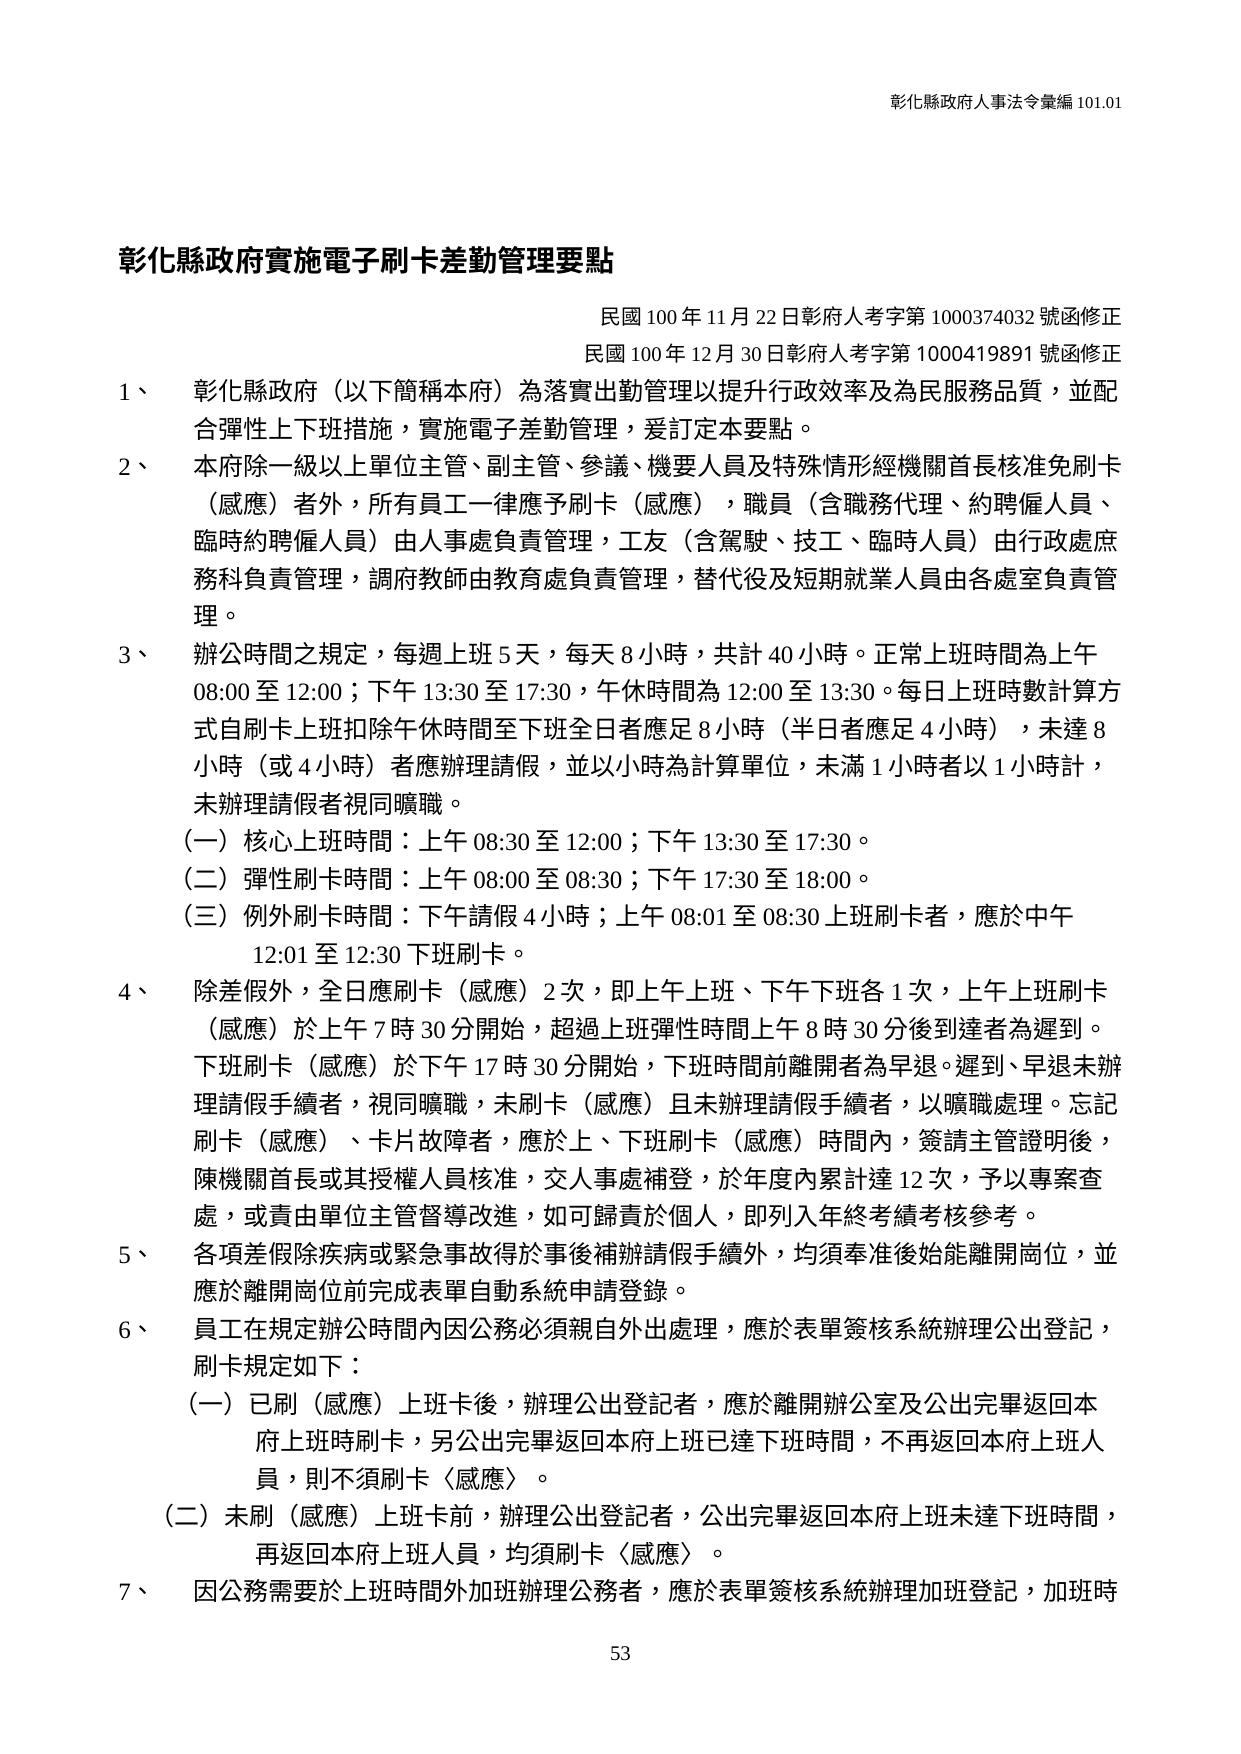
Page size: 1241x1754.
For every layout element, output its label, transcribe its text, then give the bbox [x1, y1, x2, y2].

list 因公務需要於上班時間外加班辦理公務者，應於表單簽核系統辦理加班登記，加班時 [118, 1571, 1122, 1609]
text （一）已刷（感應）上班卡後，辦理公出登記者，應於離開辦公室及公出完畢返回本府上班時刷卡，另公出完畢返回本府上班已達下班時間，不再返回本府上班人員，則不須刷卡〈感應〉。 [118, 1384, 1122, 1496]
text （二）彈性刷卡時間：上午08:00至08:30；下午17:30至18:00。 [156, 859, 1122, 896]
text （一）核心上班時間：上午08:30至12:00；下午13:30至17:30。 [156, 821, 1122, 859]
list 員工在規定辦公時間內因公務必須親自外出處理，應於表單簽核系統辦理公出登記，刷卡規定如下： [118, 1309, 1122, 1384]
list 除差假外，全日應刷卡（感應）2次，即上午上班、下午下班各1次，上午上班刷卡（感應）於上午7時30分開始，超過上班彈性時間上午8時30分後到達者為遲到。下班刷卡（感應）於下午17時30分開始，下班時間前離開者為早退。遲到、早退未辦理請假手續者，視同曠職，未刷卡（感應）且未辦理請假手續者，以曠職處理。忘記刷卡（感應）、卡片故障者，應於上、下班刷卡（感應）時間內，簽請主管證明後，陳機關首長或其授權人員核准，交人事處補登，於年度內累計達12次，予以專案查處，或責由單位主管督導改進，如可歸責於個人，即列入年終考績考核參考。 [118, 971, 1122, 1234]
list 彰化縣政府（以下簡稱本府）為落實出勤管理以提升行政效率及為民服務品質，並配合彈性上下班措施，實施電子差勤管理，爰訂定本要點。 [118, 371, 1122, 446]
list 各項差假除疾病或緊急事故得於事後補辦請假手續外，均須奉准後始能離開崗位，並應於離開崗位前完成表單自動系統申請登錄。 [118, 1234, 1122, 1309]
text （三）例外刷卡時間：下午請假4小時；上午08:01至08:30上班刷卡者，應於中午12:01至12:30下班刷卡。 [156, 896, 1122, 971]
text 民國100年11月22日彰府人考字第1000374032號函修正 [118, 296, 1122, 334]
text 民國100年12月30日彰府人考字第1000419891號函修正 [118, 334, 1122, 371]
subtitle 彰化縣政府實施電子刷卡差勤管理要點 [118, 221, 1122, 296]
text （二）未刷（感應）上班卡前，辦理公出登記者，公出完畢返回本府上班未達下班時間，再返回本府上班人員，均須刷卡〈感應〉。 [118, 1496, 1122, 1571]
list 本府除一級以上單位主管、副主管、參議、機要人員及特殊情形經機關首長核准免刷卡（感應）者外，所有員工一律應予刷卡（感應），職員（含職務代理、約聘僱人員、臨時約聘僱人員）由人事處負責管理，工友（含駕駛、技工、臨時人員）由行政處庶務科負責管理，調府教師由教育處負責管理，替代役及短期就業人員由各處室負責管理。 [118, 446, 1122, 634]
list 辦公時間之規定，每週上班5天，每天8小時，共計40小時。正常上班時間為上午08:00至12:00；下午13:30至17:30，午休時間為12:00至13:30。每日上班時數計算方式自刷卡上班扣除午休時間至下班全日者應足8小時（半日者應足4小時），未達8小時（或4小時）者應辦理請假，並以小時為計算單位，未滿1小時者以1小時計，未辦理請假者視同曠職。 [118, 634, 1122, 821]
